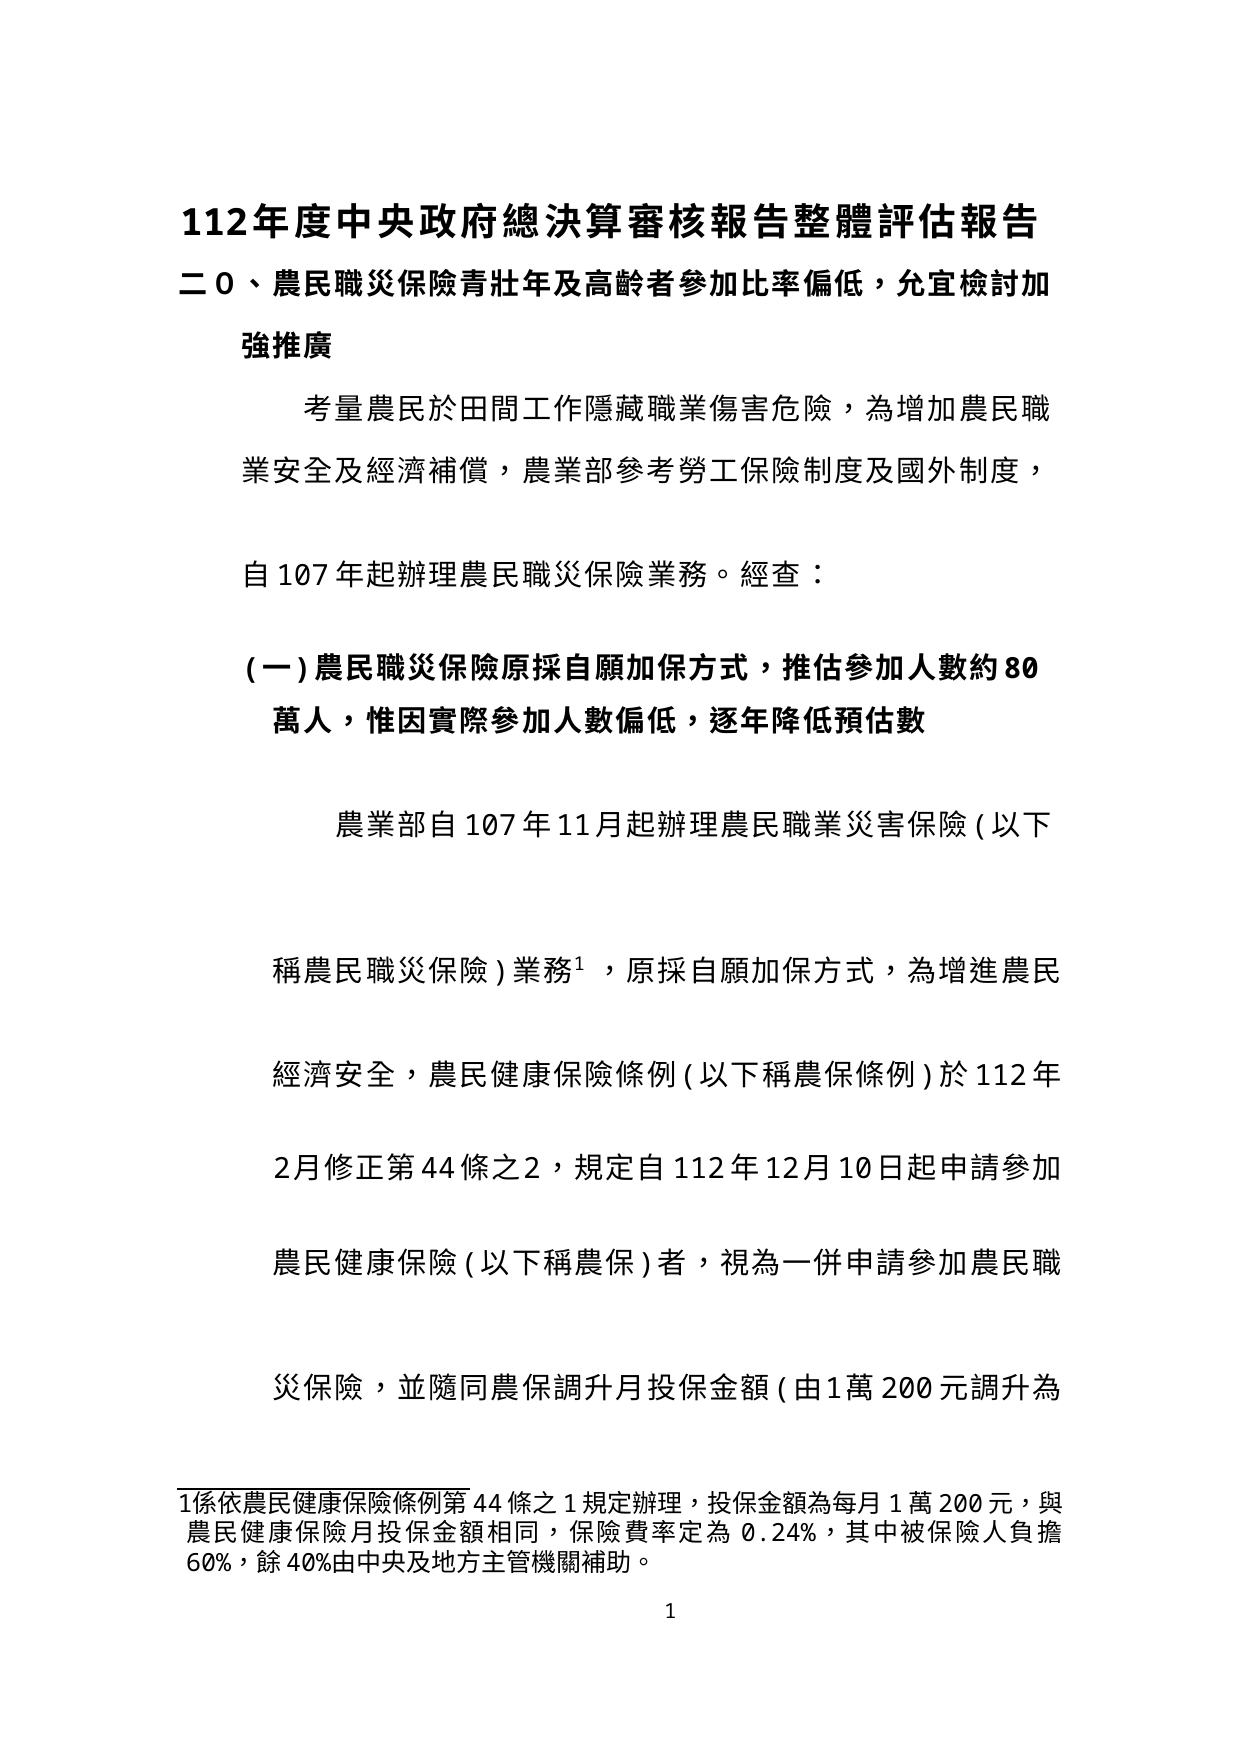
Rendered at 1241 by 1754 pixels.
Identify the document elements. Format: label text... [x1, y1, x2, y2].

text 112年度中央政府總決算審核報告整體評估報告 [177, 177, 1063, 240]
text 考量農民於田間工作隱藏職業傷害危險，為增加農民職業安全及經濟補償，農業部參考勞工保險制度及國外制度，自107年起辦理農民職災保險業務。經查： [236, 365, 1063, 615]
text 農業部自107年11月起辦理農民職業災害保險(以下稱農民職災保險)業務，原採自願加保方式，為增進農民經濟安全，農民健康保險條例(以下稱農保條例)於112年2月修正第44條之2，規定自112年12月10日起申請參加農民健康保險(以下稱農保)者，視為一併申請參加農民職災保險，並隨同農保調升月投保金額(由1萬200元調升為 [266, 740, 1063, 1427]
text (一)農民職災保險原採自願加保方式，推估參加人數約80萬人，惟因實際參加人數偏低，逐年降低預估數 [236, 615, 1063, 740]
text 二０、農民職災保險青壯年及高齡者參加比率偏低，允宜檢討加強推廣 [177, 240, 1063, 365]
text 係依農民健康保險條例第44條之1規定辦理，投保金額為每月1萬200元，與農民健康保險月投保金額相同，保險費率定為0.24%，其中被保險人負擔60%，餘40%由中央及地方主管機關補助。 [177, 1489, 1063, 1577]
